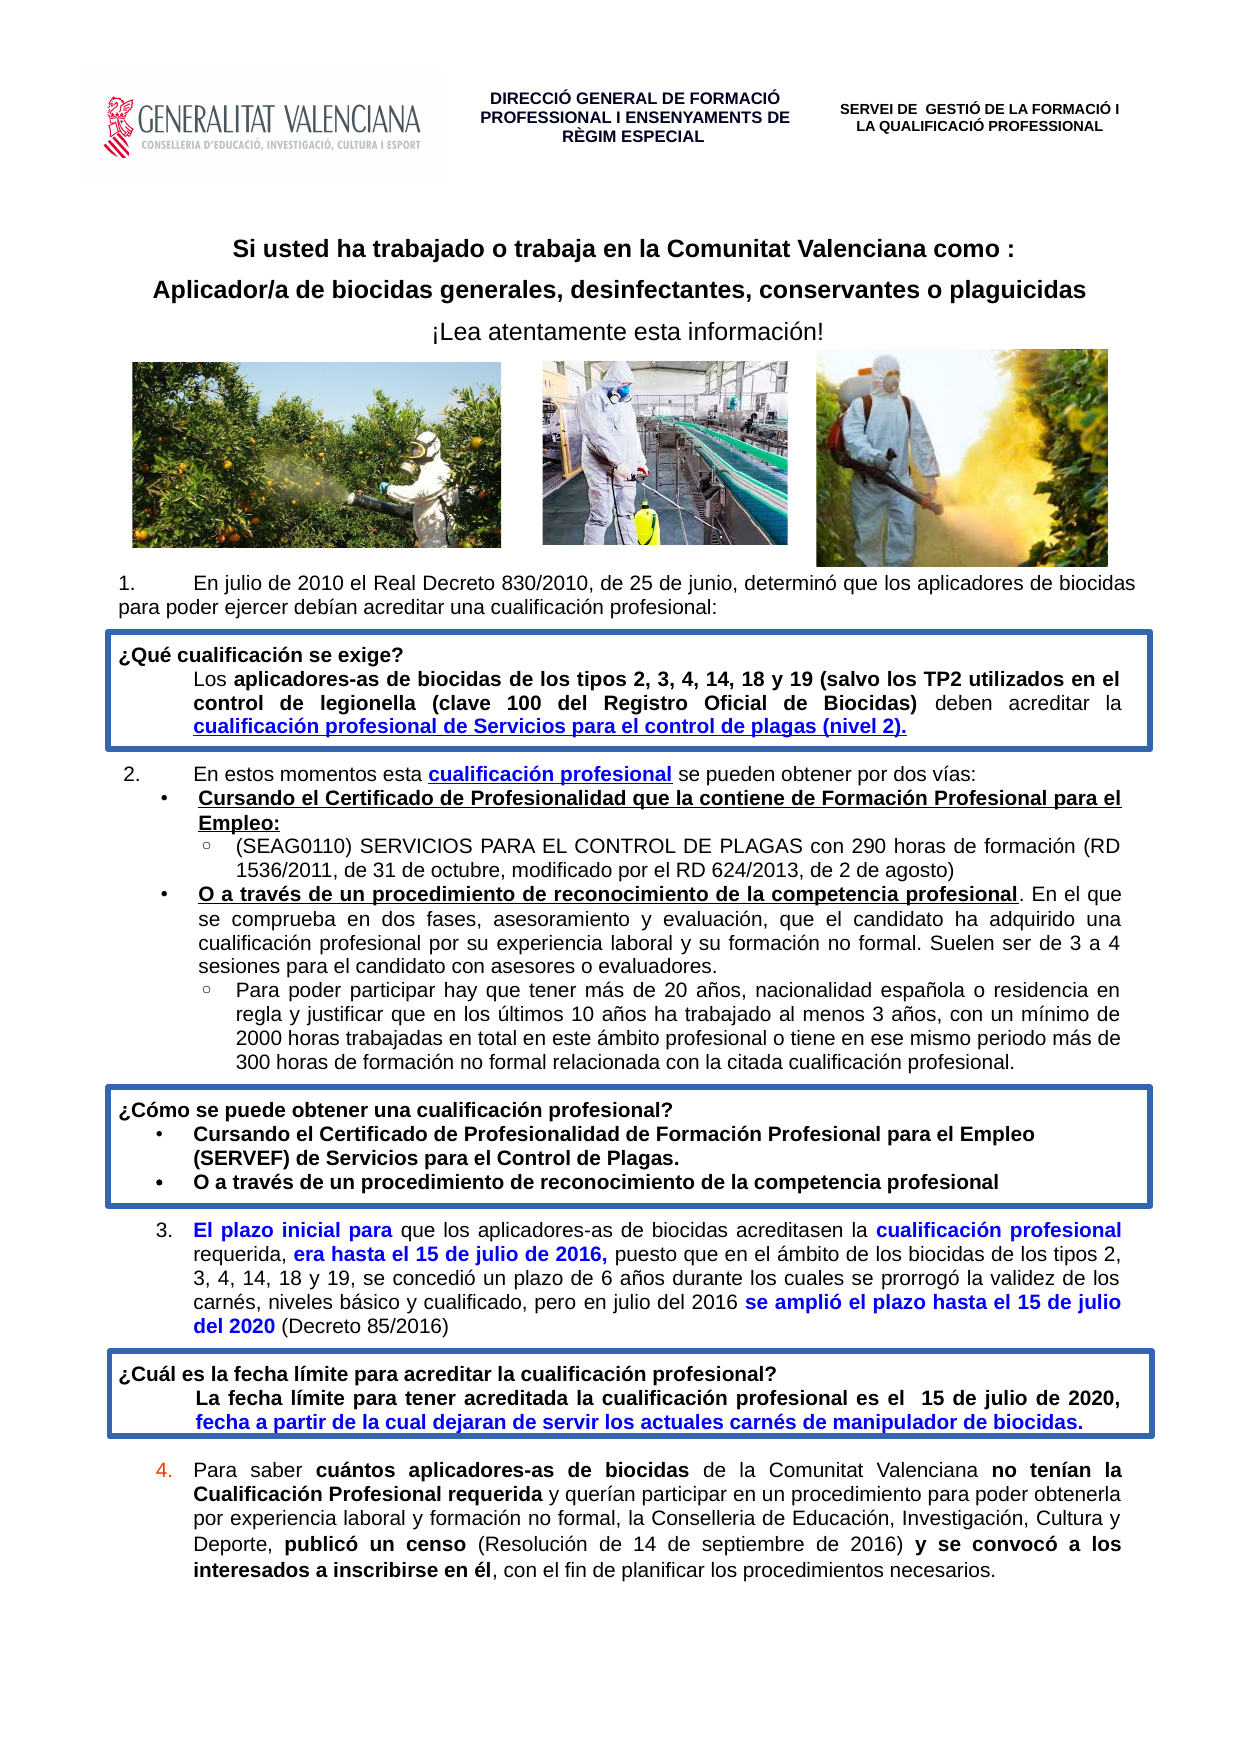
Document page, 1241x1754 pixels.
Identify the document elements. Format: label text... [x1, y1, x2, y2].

text ¡Lea atentamente esta información! [118, 317, 1137, 345]
list (SEAG0110) SERVICIOS PARA EL CONTROL DE PLAGAS con 290 horas de formación (RD 1536/2011, de 31 de octubre, modificado por el RD 624/2013, de 2 de agosto) [198, 834, 1122, 882]
text La fecha límite para tener acreditada la cualificación profesional es el 15 de julio de 2020, fecha a partir de la cual dejaran de servir los actuales carnés de manipulador de biocidas. [123, 1386, 1122, 1433]
text ¿Cuál es la fecha límite para acreditar la cualificación profesional? [118, 1362, 1122, 1386]
list [81, 642, 105, 666]
list Cursando el Certificado de Profesionalidad que la contiene de Formación Profesional para el Empleo: [161, 786, 1122, 834]
text Si usted ha trabajado o trabaja en la Comunitat Valenciana como : [118, 234, 1137, 263]
list Los aplicadores-as de biocidas de los tipos 2, 3, 4, 14, 18 y 19 (salvo los TP2 utilizados en el control de legionella (clave 100 del Registro Oficial de Biocidas) deben acreditar la cualificación profesional de Servicios para el control de plagas (nivel 2). [156, 666, 1122, 738]
list ¿Qué cualificación se exige? [111, 642, 1122, 666]
list En estos momentos esta cualificación profesional se pueden obtener por dos vías: [123, 762, 1122, 786]
list En julio de 2010 el Real Decreto 830/2010, de 25 de junio, determinó que los aplicadores de biocidas para poder ejercer debían acreditar una cualificación profesional: [118, 571, 1137, 618]
picture [132, 362, 502, 548]
list Aplicador/a de biocidas generales, desinfectantes, conservantes o plaguicidas [81, 275, 1122, 304]
picture [816, 349, 1108, 567]
list Para poder participar hay que tener más de 20 años, nacionalidad española o residencia en regla y justificar que en los últimos 10 años ha trabajado al menos 3 años, con un mínimo de 2000 horas trabajadas en total en este ámbito profesional o tiene en ese mismo periodo más de 300 horas de formación no formal relacionada con la citada cualificación profesional. [198, 978, 1122, 1074]
picture [81, 68, 443, 186]
picture [542, 361, 788, 545]
list Para saber cuántos aplicadores-as de biocidas de la Comunitat Valenciana no tenían la Cualificación Profesional requerida y querían participar en un procedimiento para poder obtenerla por experiencia laboral y formación no formal, la Conselleria de Educación, Investigación, Cultura y Deporte, publicó un censo (Resolución de 14 de septiembre de 2016) y se convocó a los interesados a inscribirse en él, con el fin de planificar los procedimientos necesarios. [156, 1458, 1122, 1582]
list O a través de un procedimiento de reconocimiento de la competencia profesional. En el que se comprueba en dos fases, asesoramiento y evaluación, que el candidato ha adquirido una cualificación profesional por su experiencia laboral y su formación no formal. Suelen ser de 3 a 4 sesiones para el candidato con asesores o evaluadores. [161, 882, 1122, 978]
list El plazo inicial para que los aplicadores-as de biocidas acreditasen la cualificación profesional requerida, era hasta el 15 de julio de 2016, puesto que en el ámbito de los biocidas de los tipos 2, 3, 4, 14, 18 y 19, se concedió un plazo de 6 años durante los cuales se prorrogó la validez de los carnés, niveles básico y cualificado, pero en julio del 2016 se amplió el plazo hasta el 15 de julio del 2020 (Decreto 85/2016) [156, 1218, 1122, 1338]
list (SERVEF) de Servicios para el Control de Plagas. [156, 1146, 1122, 1170]
list O a través de un procedimiento de reconocimiento de la competencia profesional [156, 1170, 1122, 1194]
text ¿Cómo se puede obtener una cualificación profesional? [118, 1098, 1122, 1122]
list Cursando el Certificado de Profesionalidad de Formación Profesional para el Empleo [156, 1122, 1122, 1146]
